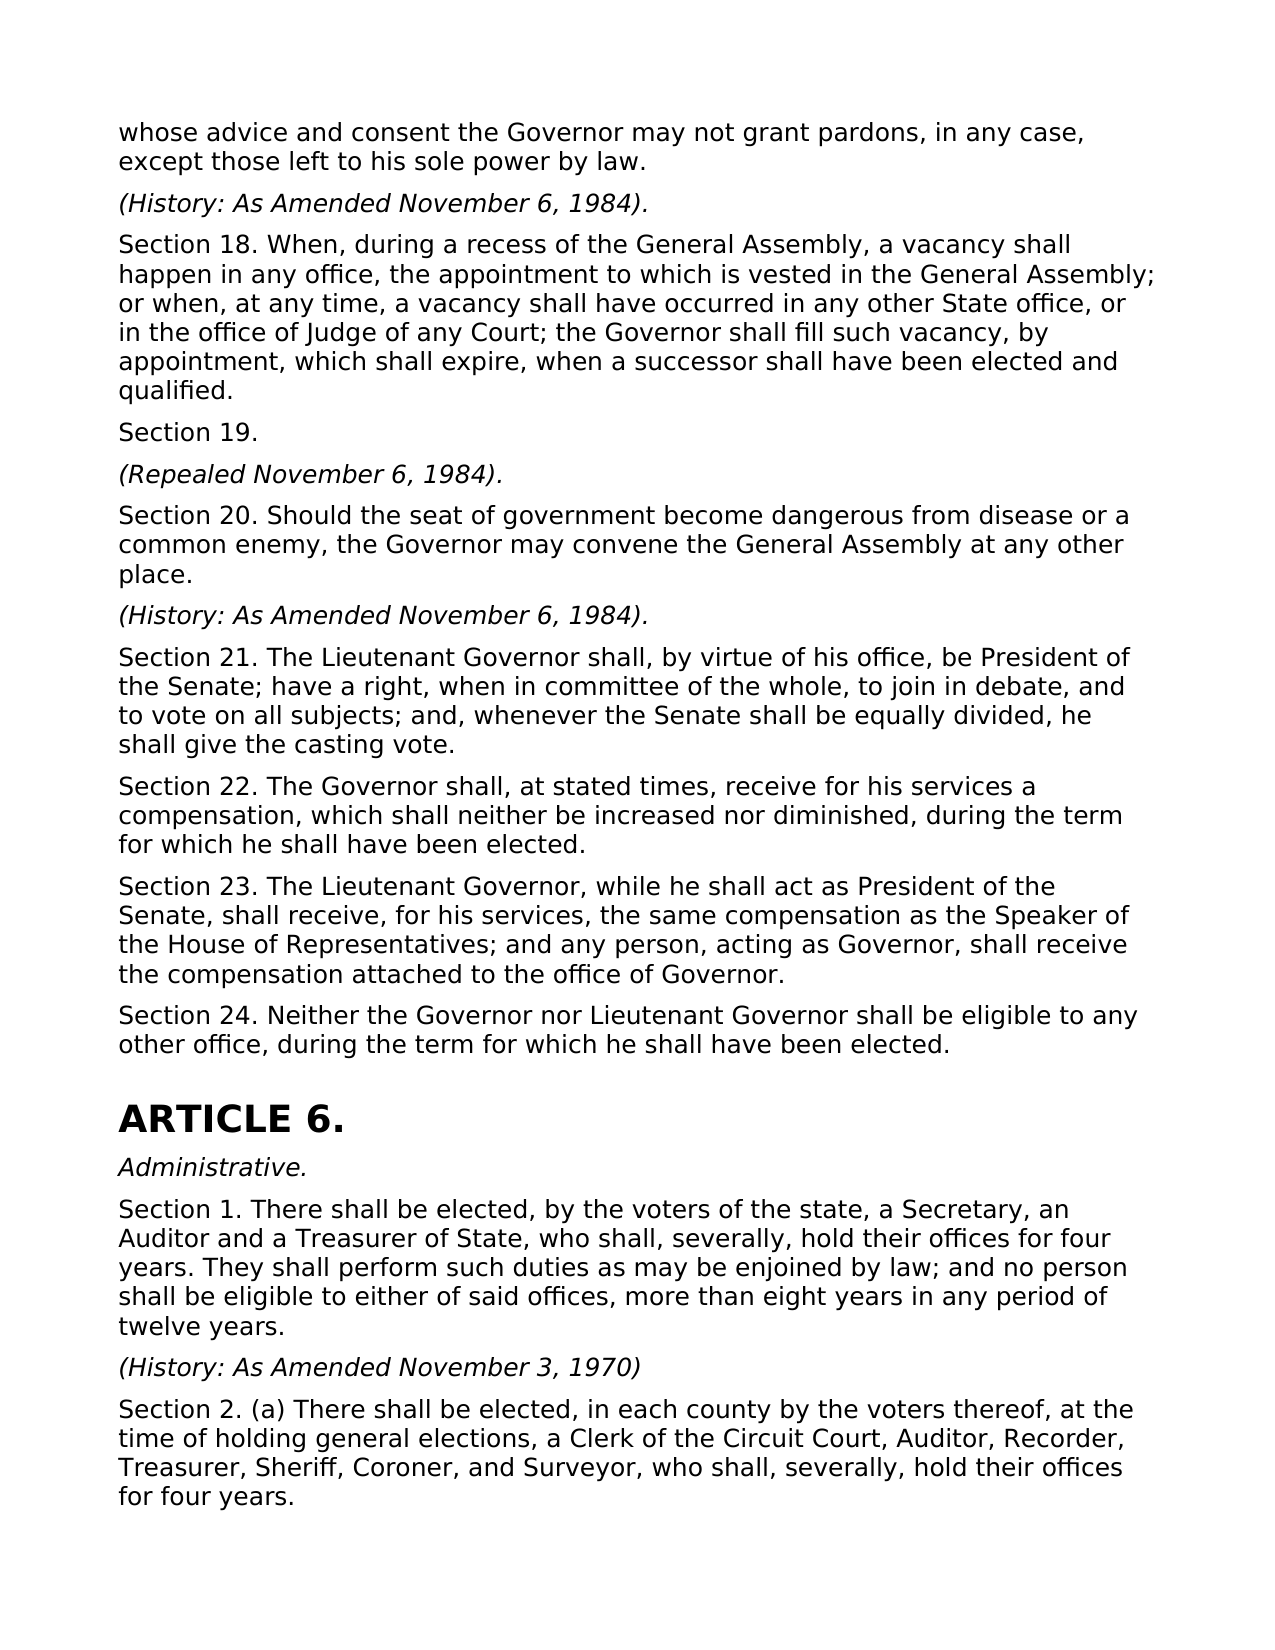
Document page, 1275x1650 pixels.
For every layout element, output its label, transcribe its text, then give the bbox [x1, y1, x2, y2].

text Section 20. Should the seat of government become dangerous from disease or a common enemy, the Governor may convene the General Assembly at any other place. [118, 501, 1157, 589]
text Section 22. The Governor shall, at stated times, receive for his services a compensation, which shall neither be increased nor diminished, during the term for which he shall have been elected. [118, 772, 1157, 860]
text Section 23. The Lieutenant Governor, while he shall act as President of the Senate, shall receive, for his services, the same compensation as the Speaker of the House of Representatives; and any person, acting as Governor, shall receive the compensation attached to the office of Governor. [118, 872, 1157, 989]
text (History: As Amended November 6, 1984). [118, 601, 1157, 631]
text (History: As Amended November 3, 1970) [118, 1353, 1157, 1383]
text Administrative. [118, 1153, 1157, 1183]
text (History: As Amended November 6, 1984). [118, 189, 1157, 218]
text Section 19. [118, 418, 1157, 447]
text Section 1. There shall be elected, by the voters of the state, a Secretary, an Auditor and a Treasurer of State, who shall, severally, hold their offices for four years. They shall perform such duties as may be enjoined by law; and no person shall be eligible to either of said offices, more than eight years in any period of twelve years. [118, 1195, 1157, 1341]
text whose advice and consent the Governor may not grant pardons, in any case, except those left to his sole power by law. [118, 118, 1157, 176]
text (Repealed November 6, 1984). [118, 460, 1157, 489]
text Section 2. (a) There shall be elected, in each county by the voters thereof, at the time of holding general elections, a Clerk of the Circuit Court, Auditor, Recorder, Treasurer, Sheriff, Coroner, and Surveyor, who shall, severally, hold their offices for four years. [118, 1395, 1157, 1512]
text Section 18. When, during a recess of the General Assembly, a vacancy shall happen in any office, the appointment to which is vested in the General Assembly; or when, at any time, a vacancy shall have occurred in any other State office, or in the office of Judge of any Court; the Governor shall fill such vacancy, by appointment, which shall expire, when a successor shall have been elected and qualified. [118, 231, 1157, 406]
text Section 21. The Lieutenant Governor shall, by virtue of his office, be President of the Senate; have a right, when in committee of the whole, to join in debate, and to vote on all subjects; and, whenever the Senate shall be equally divided, he shall give the casting vote. [118, 643, 1157, 760]
subtitle ARTICLE 6. [118, 1097, 1157, 1141]
text Section 24. Neither the Governor nor Lieutenant Governor shall be eligible to any other office, during the term for which he shall have been elected. [118, 1001, 1157, 1060]
